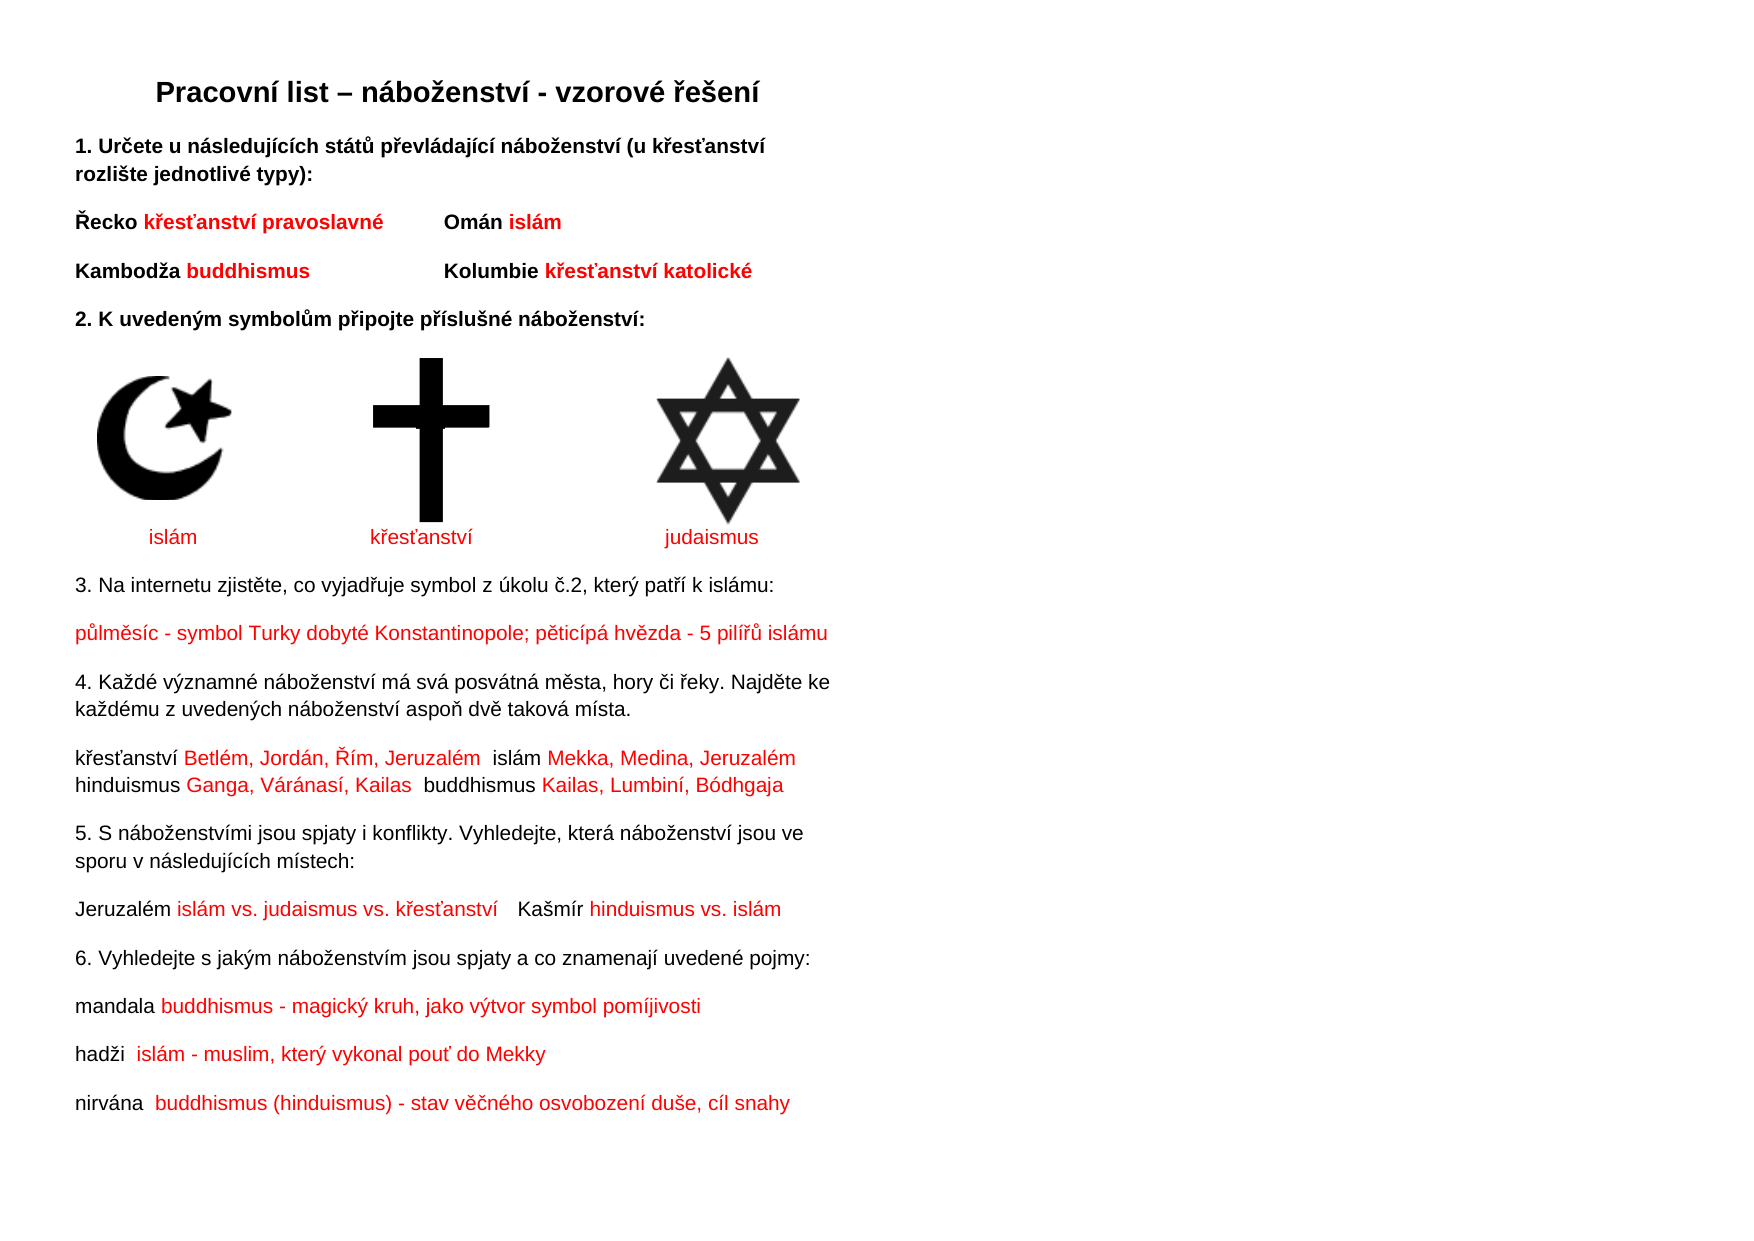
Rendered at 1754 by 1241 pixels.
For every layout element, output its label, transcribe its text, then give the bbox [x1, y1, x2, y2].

text 3. Na internetu zjistěte, co vyjadřuje symbol z úkolu č.2, který patří k islámu: [75, 600, 840, 624]
text Pracovní list – náboženství - vzorové řešení [75, 75, 840, 108]
text Kambodža buddhismus Kolumbie křesťanství katolické [75, 258, 840, 282]
text Jeruzalém islám vs. judaismus vs. křesťanství Kašmír hinduismus vs. islám [75, 924, 840, 948]
text křesťanství Betlém, Jordán, Řím, Jeruzalém islám Mekka, Medina, Jeruzalém hinduismus Ganga, Váránasí, Kailas buddhismus Kailas, Lumbiní, Bódhgaja [75, 773, 840, 824]
text mandala buddhismus - magický kruh, jako výtvor symbol pomíjivosti [75, 1021, 840, 1045]
text 6. Vyhledejte s jakým náboženstvím jsou spjaty a co znamenají uvedené pojmy: [75, 973, 840, 997]
text nirvána buddhismus (hinduismus) - stav věčného osvobození duše, cíl snahy [75, 1118, 840, 1142]
text hadži islám - muslim, který vykonal pouť do Mekky [75, 1069, 840, 1093]
text 1. Určete u následujících států převládající náboženství (u křesťanství rozlište jednotlivé typy): [75, 134, 840, 186]
text 4. Každé významné náboženství má svá posvátná města, hory či řeky. Najděte ke každému z uvedených náboženství aspoň dvě taková místa. [75, 697, 840, 748]
text 2. K uvedeným symbolům připojte příslušné náboženství: [75, 307, 840, 331]
text 5. S náboženstvími jsou spjaty i konflikty. Vyhledejte, která náboženství jsou ve sporu v následujících místech: [75, 849, 840, 900]
picture [656, 357, 800, 525]
text islám křesťanství judaismus [75, 524, 840, 576]
text Řecko křesťanství pravoslavné Omán islám [75, 210, 840, 234]
text půlměsíc - symbol Turky dobyté Konstantinopole; pěticípá hvězda - 5 pilířů islámu [75, 649, 840, 673]
picture [97, 376, 232, 500]
picture [372, 357, 490, 523]
